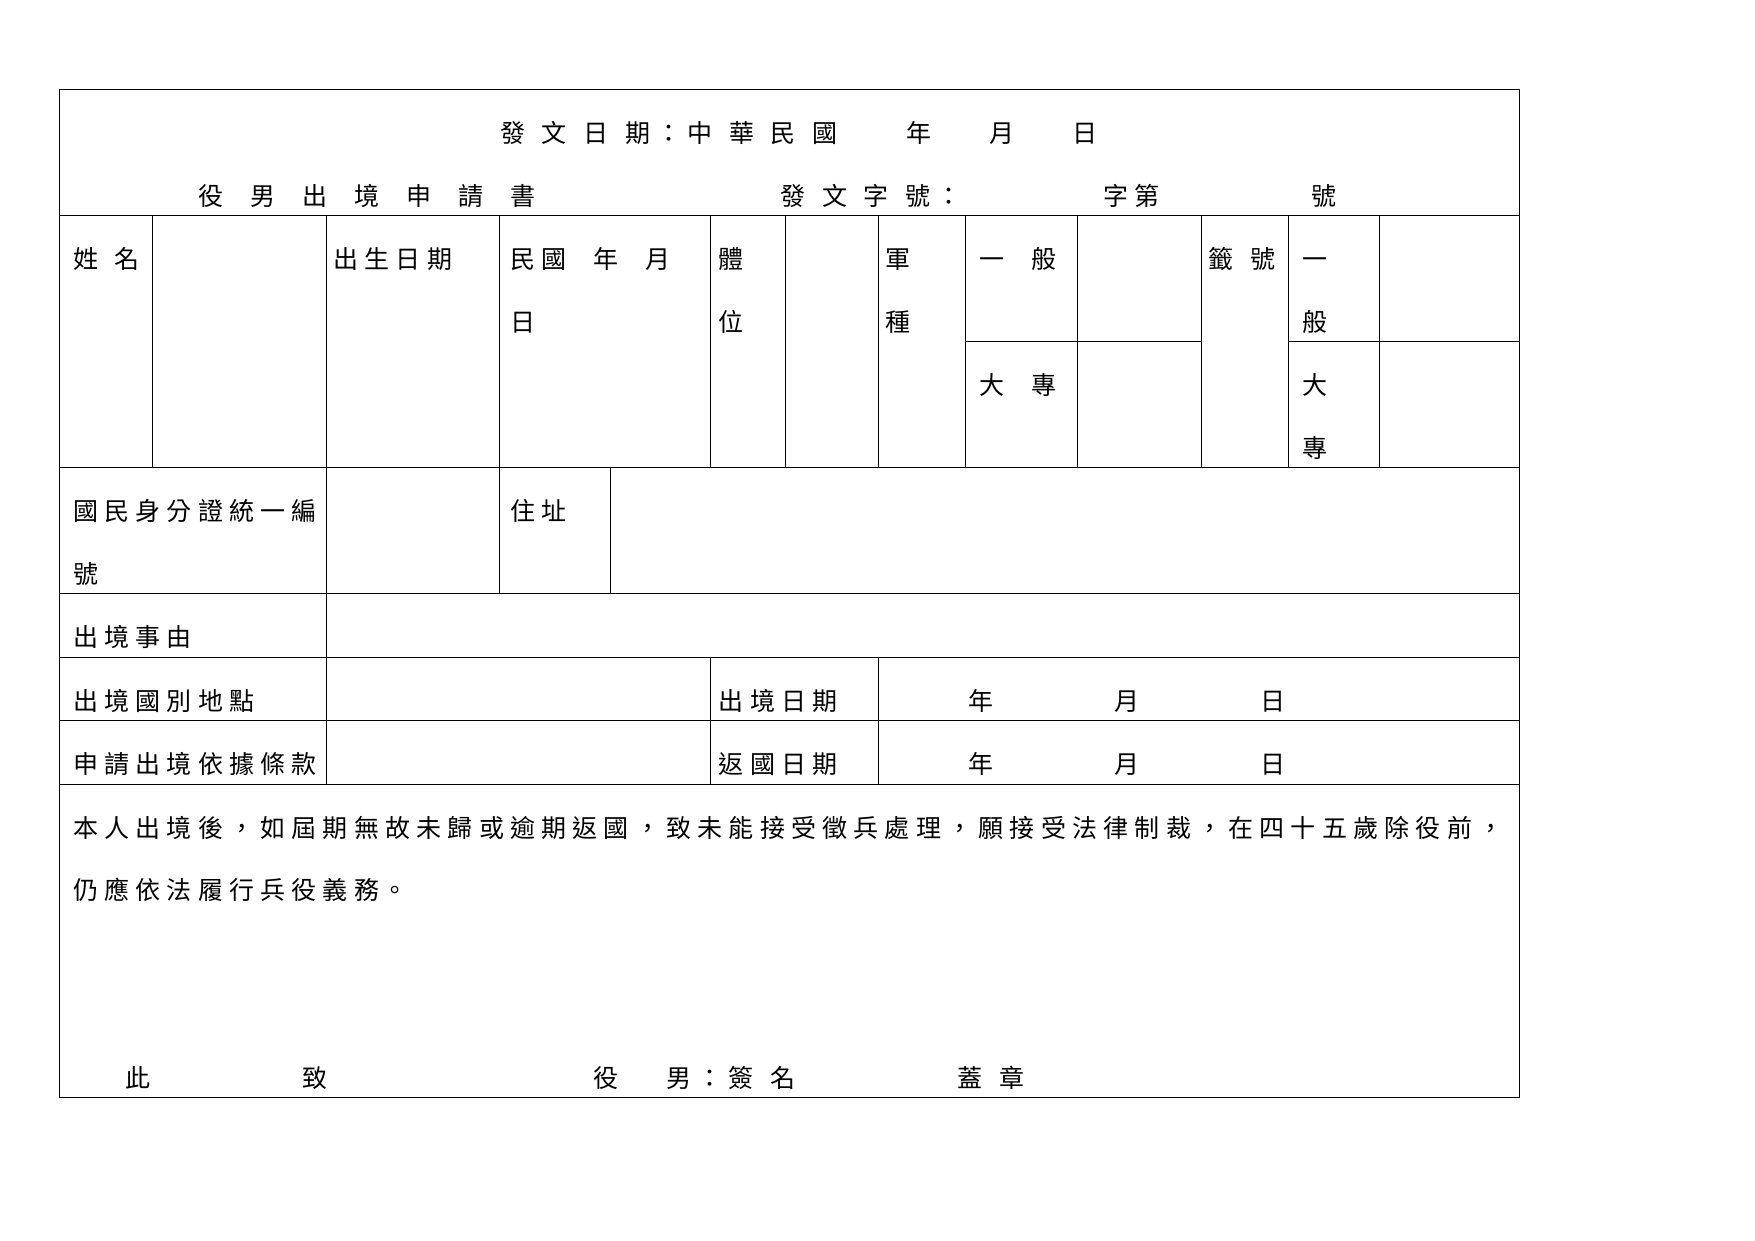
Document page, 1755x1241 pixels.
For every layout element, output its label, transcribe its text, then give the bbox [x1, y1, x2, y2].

table_cell 姓 名 [60, 216, 152, 467]
table_cell [1078, 216, 1201, 341]
table_cell 出境事由 [60, 594, 326, 657]
table_cell 返國日期 [711, 721, 878, 784]
table_cell 申請出境依據條款 [60, 721, 326, 784]
table_header 發 文 日 期：中 華 民 國 年 月 日 役 男 出 境 申 請 書 發 文 字 號： 字第 號 [60, 90, 1519, 215]
table_cell 年 月 日 [879, 658, 1519, 720]
table_cell 一 般 [1289, 216, 1379, 341]
table_cell 出境日期 [711, 658, 878, 720]
table_cell [1380, 216, 1519, 341]
table_cell 大 專 [966, 342, 1077, 467]
table_cell 軍 種 [879, 216, 965, 467]
table_cell [327, 594, 1519, 657]
table_cell [153, 216, 326, 467]
table_cell [786, 216, 878, 467]
table_cell [611, 468, 1519, 593]
table_cell [327, 658, 710, 720]
table_cell 國民身分證統一編號 [60, 468, 326, 593]
table_cell [1078, 342, 1201, 467]
table_cell 本人出境後，如屆期無故未歸或逾期返國，致未能接受徵兵處理，願接受法律制裁，在四十五歲除役前，仍應依法履行兵役義務。 此 致 役 男：簽 名 蓋 章 [60, 785, 1519, 1097]
table_cell 一 般 [966, 216, 1077, 341]
table_cell 民國 年 月 日 [500, 216, 710, 467]
table_cell 籤 號 [1202, 216, 1288, 467]
table_cell 體 位 [711, 216, 785, 467]
table_cell [327, 721, 710, 784]
table_cell 出境國別地點 [60, 658, 326, 720]
table_cell 出生日期 [327, 216, 499, 467]
table_cell 大 專 [1289, 342, 1379, 467]
table_cell [1380, 342, 1519, 467]
table_cell 年 月 日 [879, 721, 1519, 784]
table_cell 住址 [500, 468, 610, 593]
table_cell [327, 468, 499, 593]
